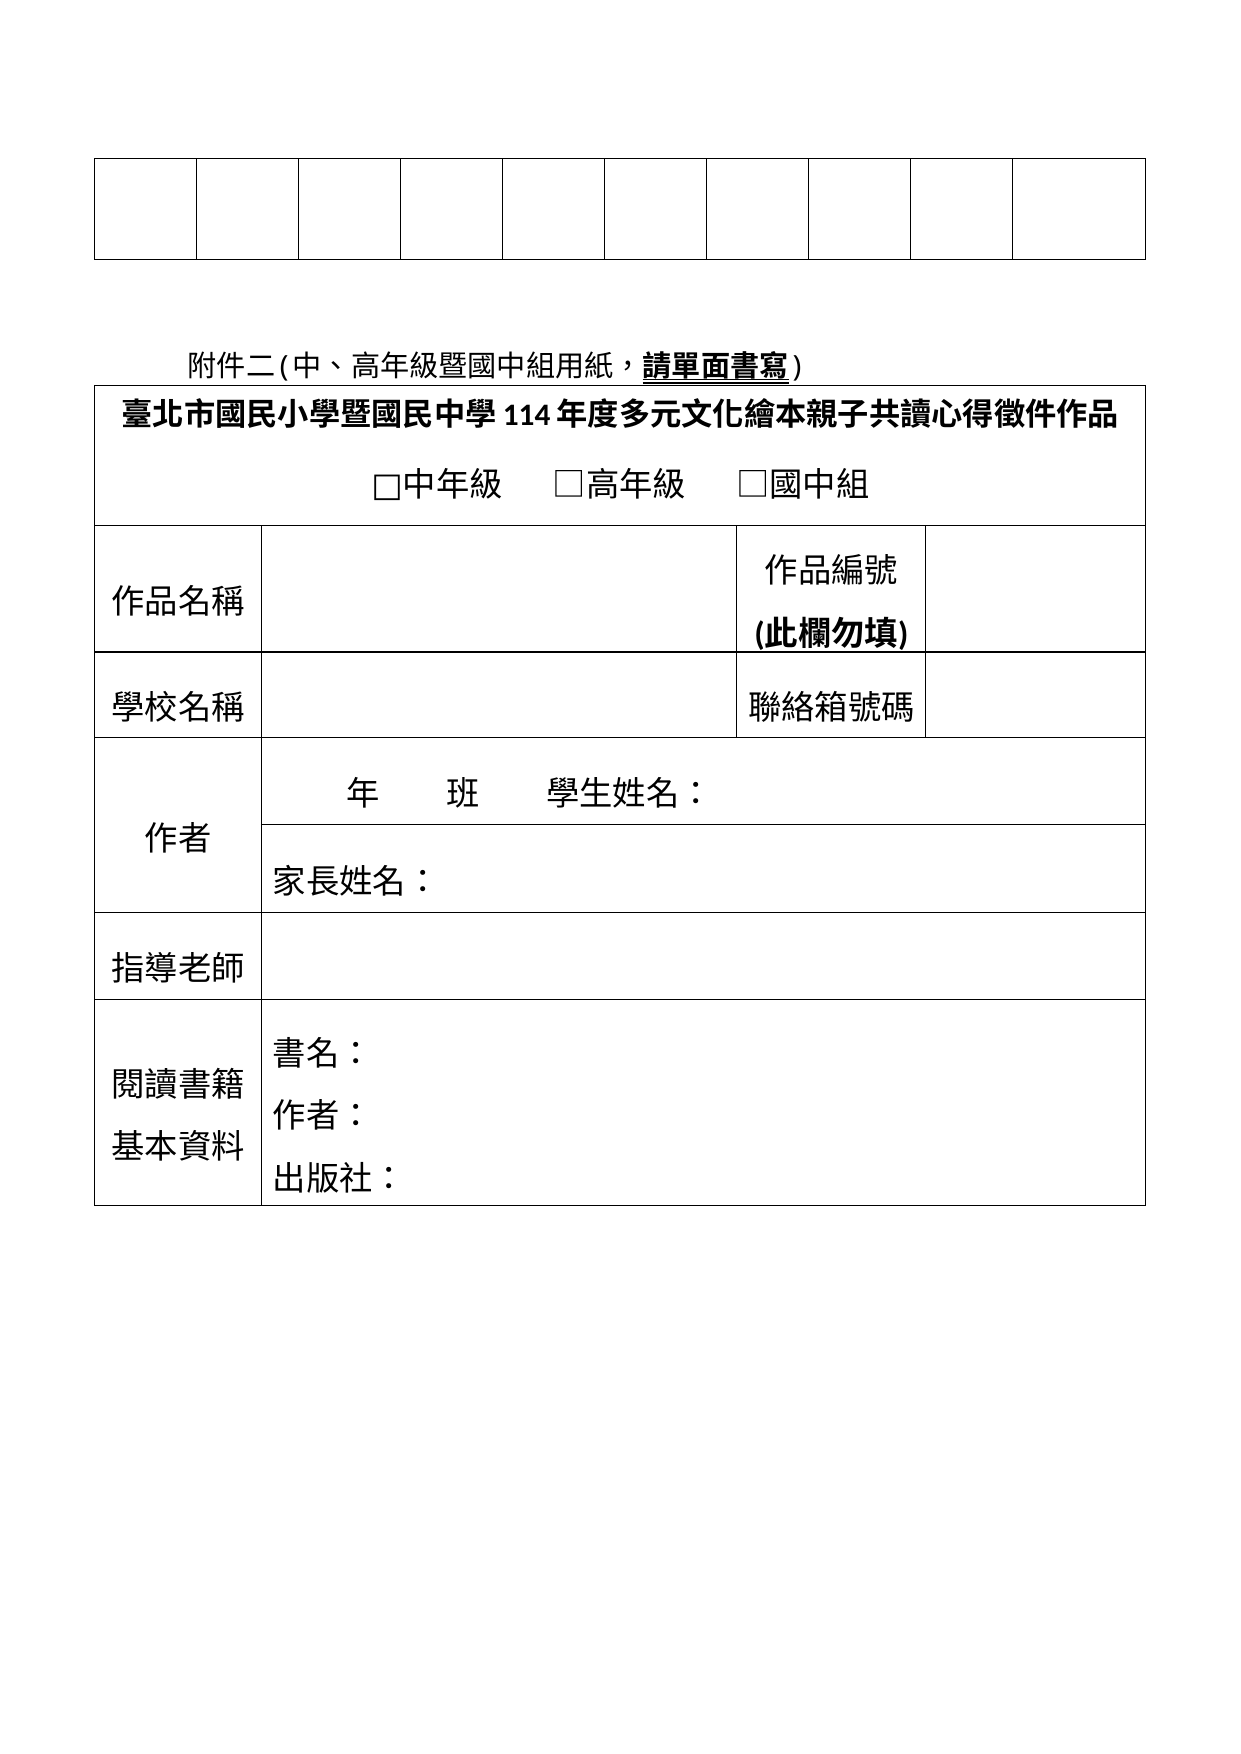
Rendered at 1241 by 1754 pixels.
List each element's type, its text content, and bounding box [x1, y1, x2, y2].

table_cell [401, 159, 502, 259]
table_cell [262, 526, 736, 651]
table_cell [197, 159, 298, 259]
table_header 臺北市國民小學暨國民中學114年度多元文化繪本親子共讀心得徵件作品 □中年級 □高年級 □國中組 [95, 386, 1145, 525]
table_cell [605, 159, 706, 259]
table_cell [926, 653, 1145, 737]
table_cell [926, 526, 1145, 651]
table_cell [911, 159, 1012, 259]
table_cell 學校名稱 [95, 653, 261, 737]
table_cell 聯絡箱號碼 [737, 653, 925, 737]
table_cell [809, 159, 910, 259]
table_cell [299, 159, 400, 259]
table_cell 作者 [95, 738, 261, 912]
table_cell [707, 159, 808, 259]
table_cell 書名： 作者： 出版社： [262, 1000, 1145, 1205]
table_cell [1013, 159, 1145, 259]
table_cell [262, 913, 1145, 998]
table_cell 家長姓名： [262, 825, 1145, 912]
table_cell [503, 159, 604, 259]
table_cell 指導老師 [95, 913, 261, 998]
table_cell [262, 653, 736, 737]
table_cell [95, 159, 196, 259]
text 附件二(中、高年級暨國中組用紙，請單面書寫) [187, 322, 1053, 385]
table_cell 作品名稱 [95, 526, 261, 651]
table_cell 年 班 學生姓名： [262, 738, 1145, 824]
table_cell 作品編號 (此欄勿填) [737, 526, 925, 651]
table_cell 閱讀書籍 基本資料 [95, 1000, 261, 1205]
